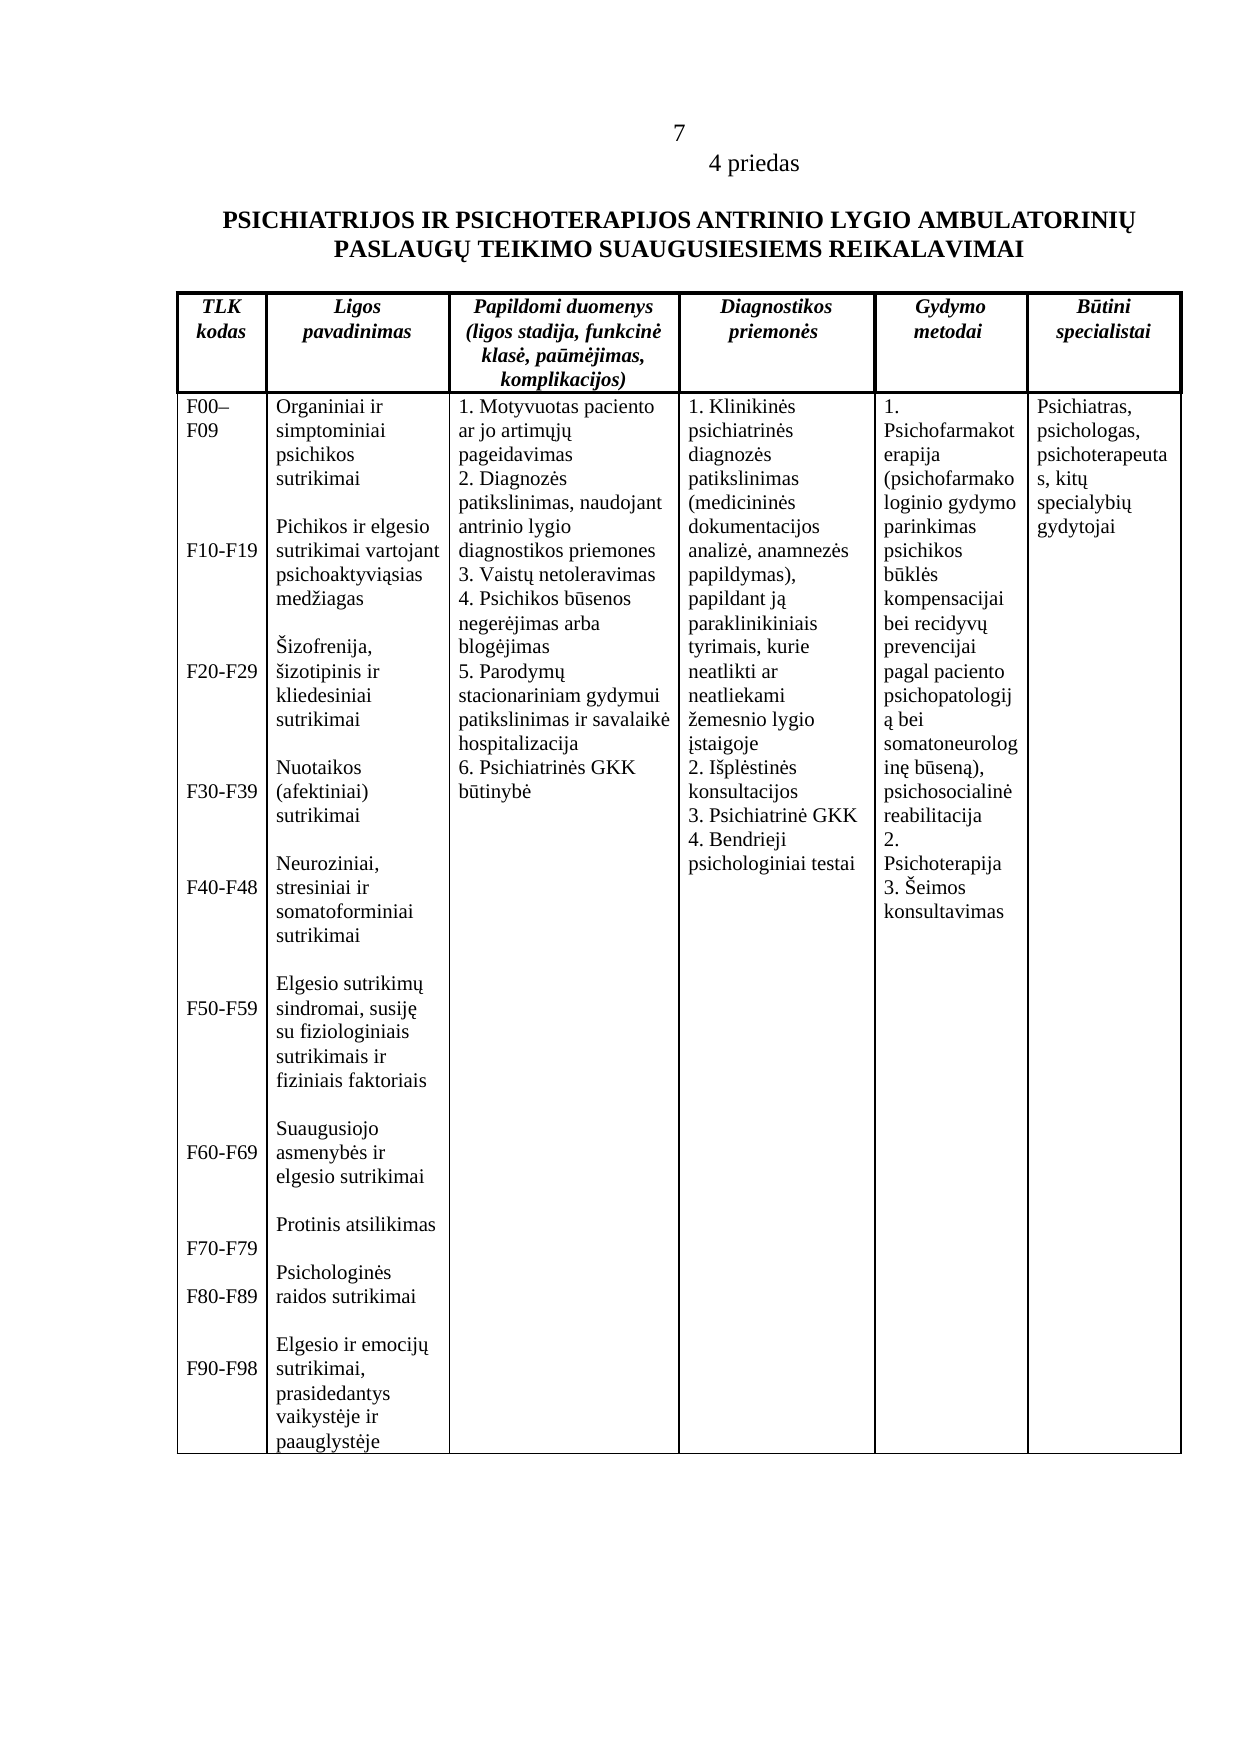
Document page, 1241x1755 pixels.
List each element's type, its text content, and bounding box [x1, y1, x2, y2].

table_header TLK kodas [179, 295, 265, 391]
table_cell Psichiatras, psichologas, psichoterapeutas, kitų specialybių gydytojai [1029, 394, 1180, 1453]
text PSICHIATRIJOS ir psichoterapijos ANTRINIO LYGIO ambulatoriniŲ [177, 205, 1181, 234]
table_cell 1. Klinikinės psichiatrinės diagnozės patikslinimas (medicininės dokumentacijos analizė, anamnezės papildymas), papildant ją paraklinikiniais tyrimais, kurie neatlikti ar neatliekami žemesnio lygio įstaigoje 2. Išplėstinės konsultacijos 3. Psichiatrinė GKK 4. Bendrieji psichologiniai testai [680, 394, 874, 1453]
table_header Diagnostikos priemonės [681, 295, 873, 391]
text 4 priedas [177, 148, 1181, 176]
table_cell 1. Motyvuotas paciento ar jo artimųjų pageidavimas 2. Diagnozės patikslinimas, naudojant antrinio lygio diagnostikos priemones 3. Vaistų netoleravimas 4. Psichikos būsenos negerėjimas arba blogėjimas 5. Parodymų stacionariniam gydymui patikslinimas ir savalaikė hospitalizacija 6. Psichiatrinės GKK būtinybė [450, 394, 678, 1453]
text PASLAUGŲ TEIKIMO SUAUGUSIESIEMS REIKALAVIMAI [177, 234, 1181, 263]
table_header Papildomi duomenys (ligos stadija, funkcinė klasė, paūmėjimas, komplikacijos) [451, 295, 678, 391]
table_header Gydymo metodai [877, 295, 1026, 391]
table_cell Organiniai ir simptominiai psichikos sutrikimai Pichikos ir elgesio sutrikimai vartojant psichoaktyviąsias medžiagas Šizofrenija, šizotipinis ir kliedesiniai sutrikimai Nuotaikos (afektiniai) sutrikimai Neuroziniai, stresiniai ir somatoforminiai sutrikimai Elgesio sutrikimų sindromai, susiję su fiziologiniais sutrikimais ir fiziniais faktoriais Suaugusiojo asmenybės ir elgesio sutrikimai Protinis atsilikimas Psichologinės raidos sutrikimai Elgesio ir emocijų sutrikimai, prasidedantys vaikystėje ir paauglystėje [268, 394, 449, 1453]
table_header Būtini specialistai [1029, 295, 1179, 391]
table_cell F00–F09 F10-F19 F20-F29 F30-F39 F40-F48 F50-F59 F60-F69 F70-F79 F80-F89 F90-F98 [178, 394, 266, 1453]
table_header Ligos pavadinimas [268, 295, 448, 391]
table_cell 1. Psichofarmakoterapija (psichofarmakologinio gydymo parinkimas psichikos būklės kompensacijai bei recidyvų prevencijai pagal paciento psichopatologiją bei somatoneurologinę būseną), psichosocialinė reabilitacija 2. Psichoterapija 3. Šeimos konsultavimas [876, 394, 1027, 1453]
